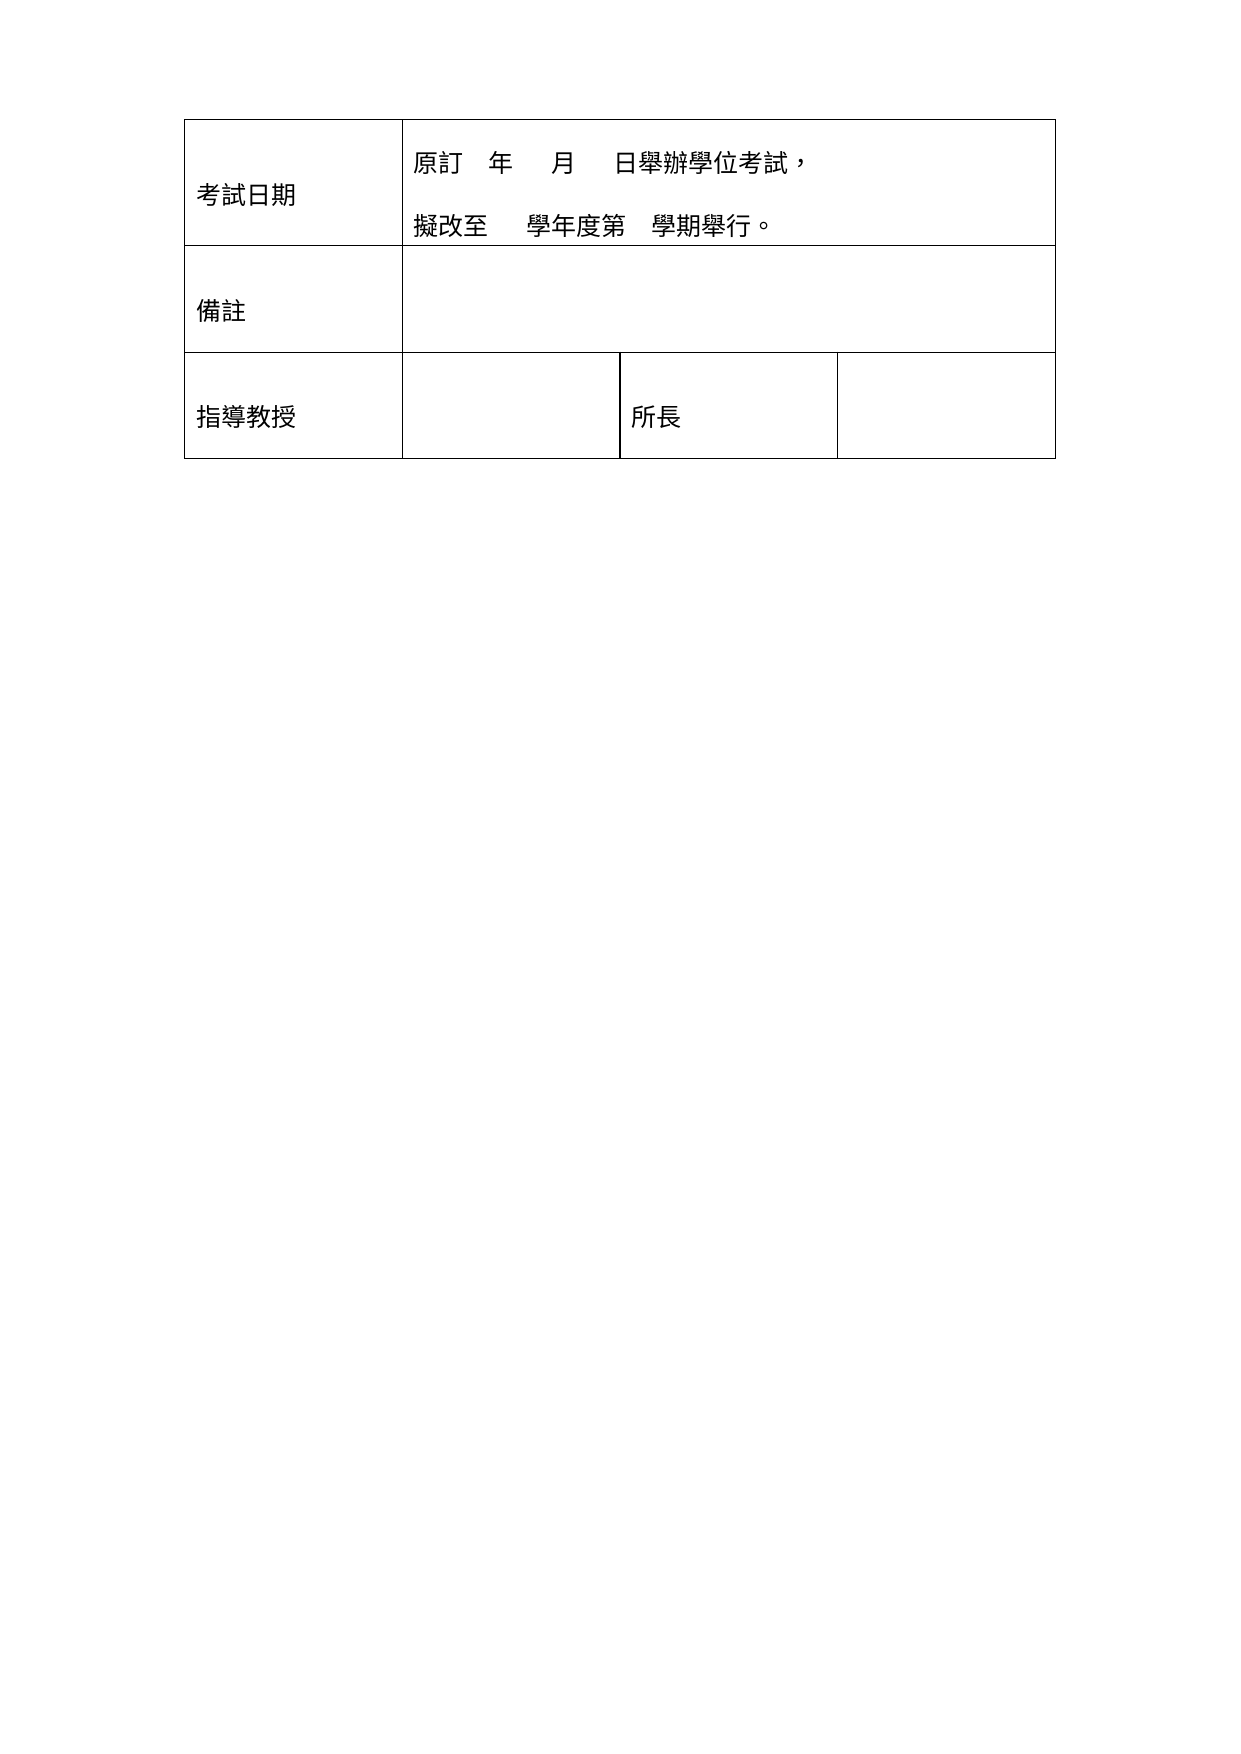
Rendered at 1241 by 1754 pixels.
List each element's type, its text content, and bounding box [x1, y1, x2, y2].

table_cell [838, 353, 1055, 458]
table_cell [403, 353, 619, 458]
table_cell 指導教授 [185, 353, 402, 458]
table_cell 考試日期 [185, 120, 402, 245]
table_cell [403, 246, 1055, 352]
table_cell 備註 [185, 246, 402, 352]
table_cell 原訂 年 月 日舉辦學位考試， 擬改至 學年度第 學期舉行。 [403, 120, 1055, 245]
table_cell 所長 [621, 353, 837, 458]
